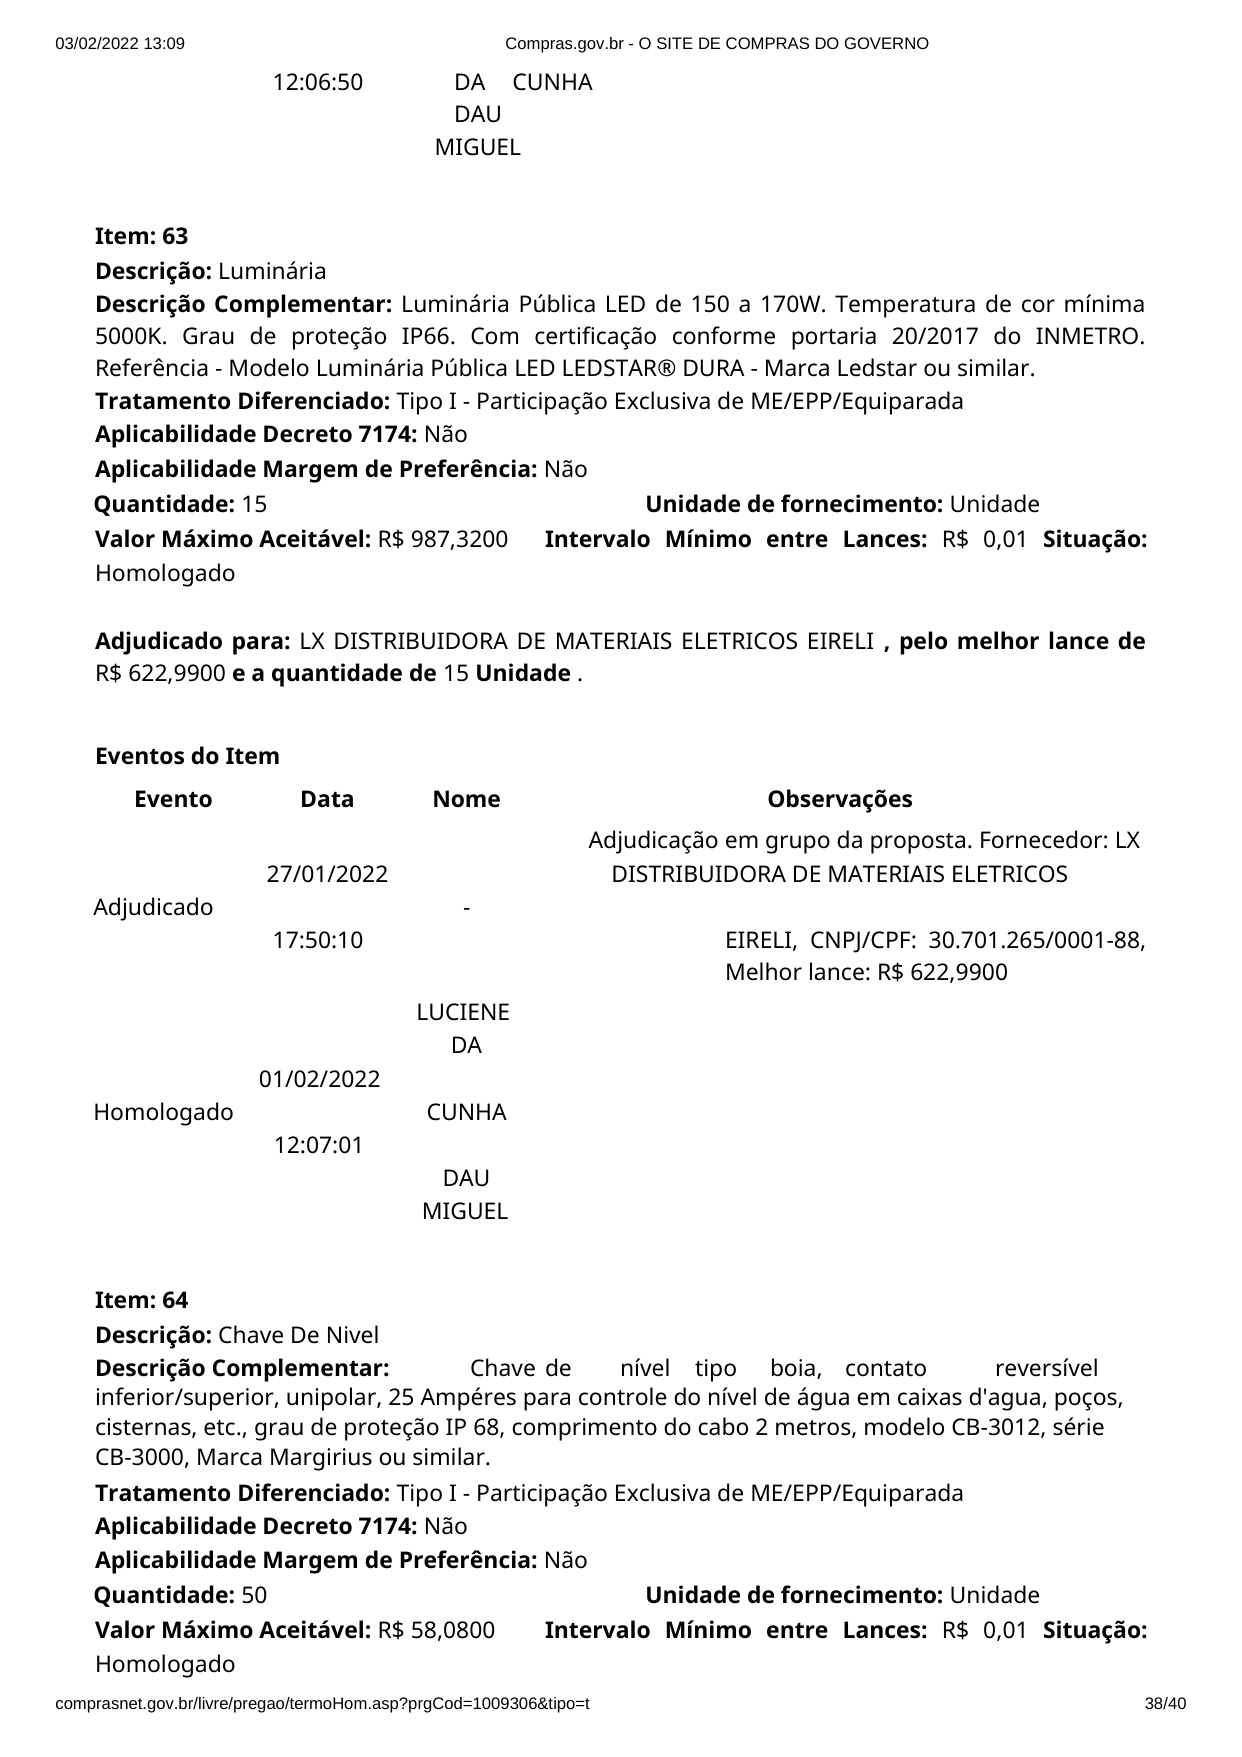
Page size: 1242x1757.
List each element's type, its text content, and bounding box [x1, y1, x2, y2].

text DA [451, 1029, 1146, 1061]
text Aplicabilidade Decreto 7174: Não [95, 1509, 1147, 1541]
text Aplicabilidade Decreto 7174: Não [95, 418, 1147, 449]
text Descrição Complementar: Chave de nível tipo boia, contato reversível inferior/superior, unipolar, 25 Ampéres para controle do nível de água em caixas d'agua, poços, cisternas, etc., grau de proteção IP 68, comprimento do cabo 2 metros, modelo CB-3012, série CB-3000, Marca Margirius ou similar. [95, 1352, 1147, 1472]
text Tratamento Diferenciado: Tipo I - Participação Exclusiva de ME/EPP/Equiparada [95, 1476, 1146, 1508]
text 27/01/2022 DISTRIBUIDORA DE MATERIAIS ELETRICOS [93, 857, 1147, 889]
text Descrição: Chave De Nivel [95, 1319, 1146, 1351]
text Aplicabilidade Margem de Preferência: Não [95, 453, 1147, 484]
text Tratamento Diferenciado: Tipo I - Participação Exclusiva de ME/EPP/Equiparada [95, 385, 1146, 416]
text Quantidade: 15 Unidade de fornecimento: Unidade [93, 488, 1147, 519]
text Quantidade: 50 Unidade de fornecimento: Unidade [93, 1579, 1147, 1610]
text Descrição Complementar: Luminária Pública LED de 150 a 170W. Temperatura de cor mínima 5000K. Grau de proteção IP66. Com certificação conforme portaria 20/2017 do INMETRO. Referência - Modelo Luminária Pública LED LEDSTAR® DURA - Marca Ledstar ou similar. [95, 288, 1146, 383]
text MIGUEL [434, 131, 1146, 162]
text 12:06:50 DA CUNHA DAU [272, 66, 592, 129]
text 17:50:10 EIRELI, CNPJ/CPF: 30.701.265/0001-88, Melhor lance: R$ 622,9900 [272, 924, 1146, 987]
text Adjudicação em grupo da proposta. Fornecedor: LX [94, 824, 1140, 856]
text Aplicabilidade Margem de Preferência: Não [95, 1544, 1147, 1576]
text Item: 63 [95, 220, 1147, 251]
text Valor Máximo Aceitável: R$ 987,3200 Intervalo Mínimo entre Lances: R$ 0,01 Situação: Homologado [95, 522, 1147, 588]
text 12:07:01 [273, 1129, 1146, 1160]
text Adjudicado - [93, 891, 1147, 922]
text MIGUEL [422, 1195, 1146, 1226]
text LUCIENE [416, 996, 1146, 1028]
text Evento Data Nome Observações [93, 782, 1147, 814]
text Eventos do Item [95, 740, 1147, 771]
text DAU [442, 1162, 1146, 1193]
text Item: 64 [95, 1284, 1147, 1316]
text Descrição: Luminária [95, 255, 1146, 286]
text Homologado CUNHA [93, 1096, 1147, 1127]
text Valor Máximo Aceitável: R$ 58,0800 Intervalo Mínimo entre Lances: R$ 0,01 Situação: Homologado [95, 1614, 1147, 1679]
text 01/02/2022 [259, 1063, 1146, 1094]
text Adjudicado para: LX DISTRIBUIDORA DE MATERIAIS ELETRICOS EIRELI , pelo melhor lance de R$ 622,9900 e a quantidade de 15 Unidade . [95, 625, 1146, 688]
